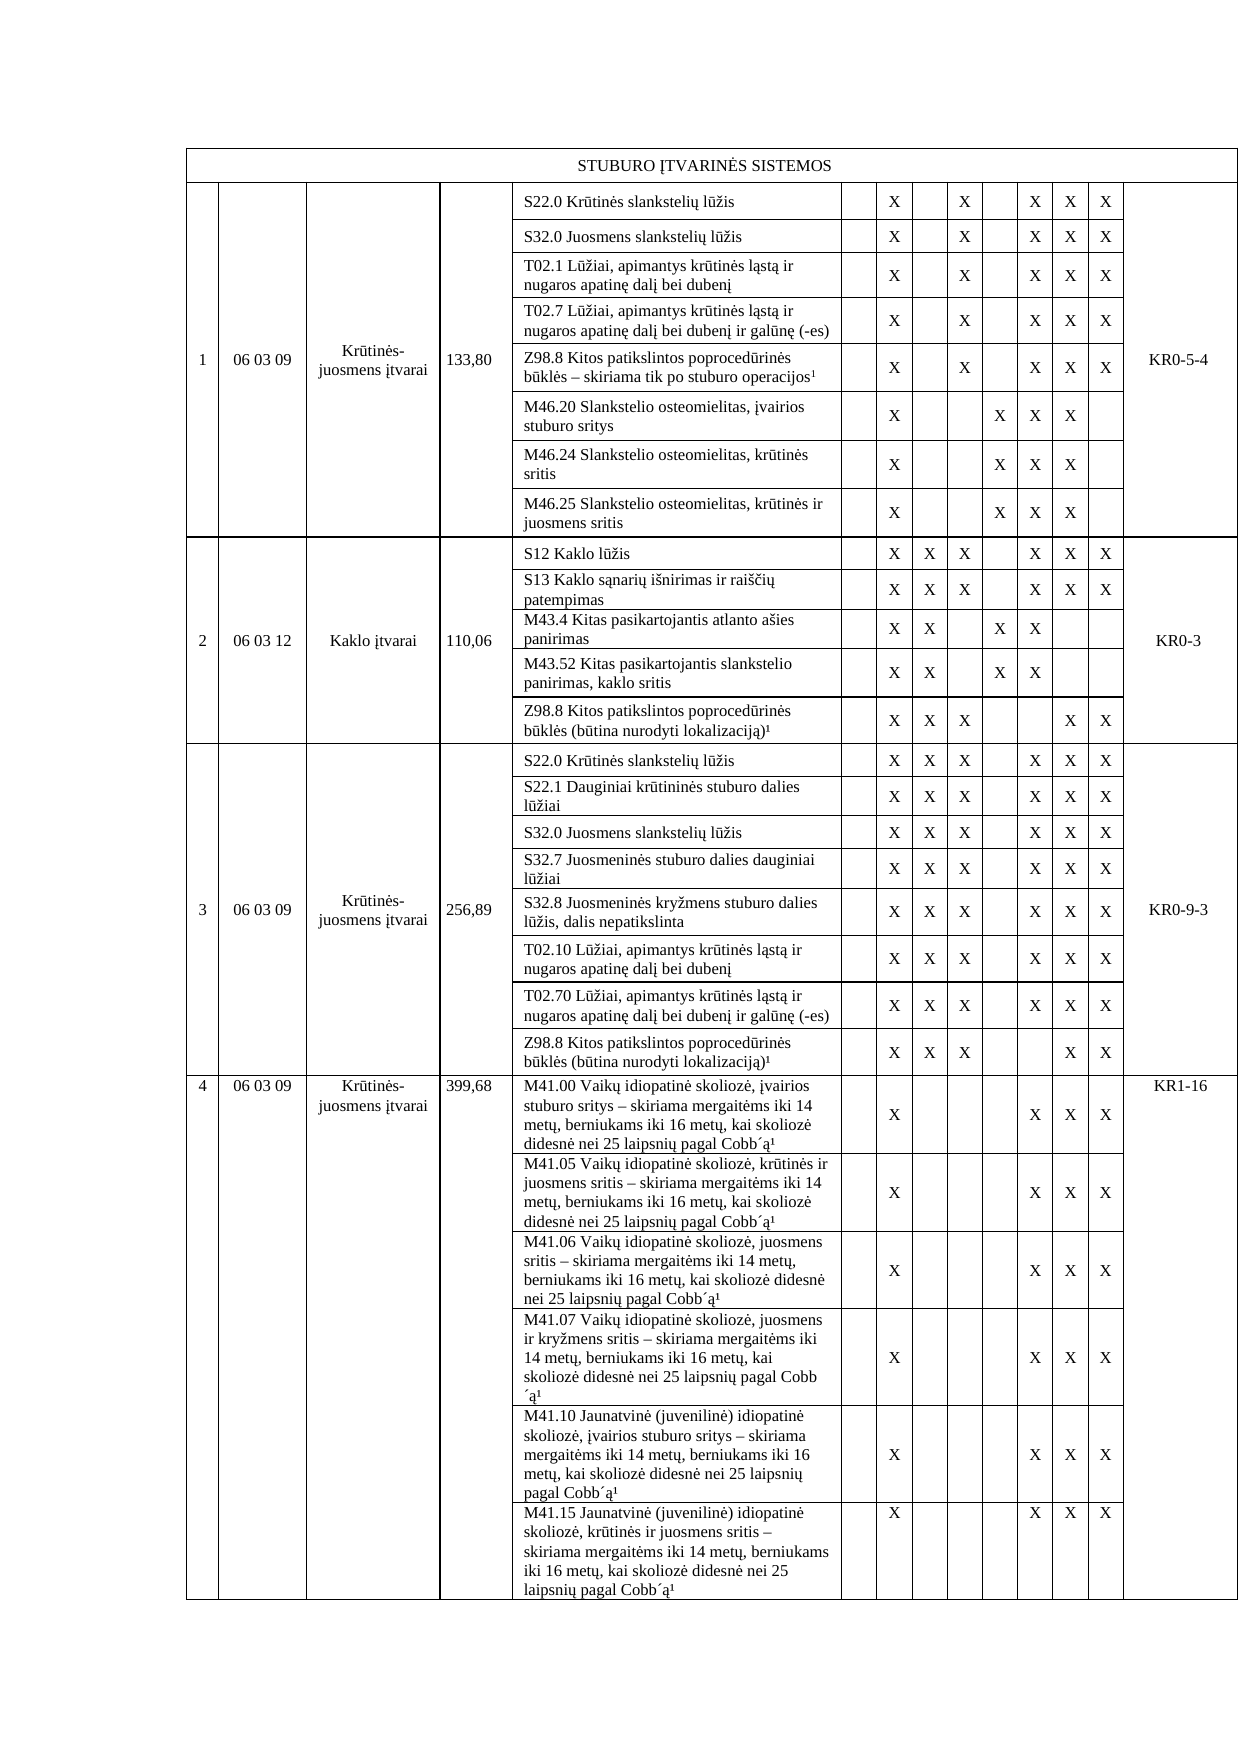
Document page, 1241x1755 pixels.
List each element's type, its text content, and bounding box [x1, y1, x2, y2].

table_cell M46.20 Slankstelio osteomielitas, įvairios stuburo sritys [513, 392, 841, 439]
table_cell X [948, 936, 982, 981]
table_cell X [1089, 936, 1123, 981]
table_cell M41.00 Vaikų idiopatinė skoliozė, įvairios stuburo sritys – skiriama mergaitėms iki 14 metų, berniukams iki 16 metų, kai skoliozė didesnė nei 25 laipsnių pagal Cobb´ą¹ [513, 1076, 841, 1153]
table_cell X [877, 1154, 912, 1231]
table_cell X [1089, 777, 1123, 815]
table_cell [842, 489, 876, 536]
table_cell [913, 298, 947, 343]
table_cell X [913, 983, 947, 1028]
table_cell X [948, 344, 982, 391]
table_cell X [948, 849, 982, 888]
table_cell X [1053, 1029, 1088, 1075]
table_cell [842, 220, 876, 252]
table_cell X [1089, 849, 1123, 888]
table_cell [983, 1503, 1017, 1599]
table_cell [842, 889, 876, 934]
table_cell X [1089, 1076, 1123, 1153]
table_cell X [1089, 698, 1123, 743]
table_cell [842, 392, 876, 439]
table_cell X [1053, 1503, 1088, 1599]
table_cell [913, 220, 947, 252]
table_cell X [1018, 777, 1052, 815]
table_cell X [1018, 298, 1052, 343]
table_cell [948, 1232, 982, 1308]
table_cell X [1053, 777, 1088, 815]
table_cell X [1018, 538, 1052, 569]
table_cell X [913, 816, 947, 848]
table_cell X [1018, 253, 1052, 297]
table_cell X [948, 777, 982, 815]
table_cell X [1018, 1076, 1052, 1153]
table_cell T02.7 Lūžiai, apimantys krūtinės ląstą ir nugaros apatinę dalį bei dubenį ir galūnę (-es) [513, 298, 841, 343]
table_cell X [948, 570, 982, 608]
table_cell [983, 298, 1017, 343]
table_cell [1089, 392, 1123, 439]
table_cell [842, 183, 876, 219]
table_cell [983, 538, 1017, 569]
table_cell X [948, 744, 982, 776]
table_cell [913, 392, 947, 439]
table_cell X [1053, 1154, 1088, 1231]
table_cell [948, 1406, 982, 1502]
table_cell X [877, 441, 912, 488]
table_cell X [877, 570, 912, 608]
table_cell X [877, 253, 912, 297]
table_cell [842, 344, 876, 391]
table_cell X [1018, 344, 1052, 391]
table_cell X [948, 1029, 982, 1075]
table_cell [1089, 649, 1123, 696]
table_cell [983, 253, 1017, 297]
table_cell [842, 1076, 876, 1153]
table_cell X [877, 698, 912, 743]
table_cell X [1053, 744, 1088, 776]
table_cell X [948, 983, 982, 1028]
table_cell X [1053, 183, 1088, 219]
table_cell S32.0 Juosmens slankstelių lūžis [513, 816, 841, 848]
table_cell X [1053, 849, 1088, 888]
table_cell [1053, 649, 1088, 696]
table_cell KR0-5-4 [1124, 183, 1237, 536]
table_cell X [1053, 344, 1088, 391]
table_cell [913, 1406, 947, 1502]
table_cell [983, 983, 1017, 1028]
table_cell [842, 1309, 876, 1405]
table_cell [948, 1503, 982, 1599]
table_cell 4 [187, 1076, 218, 1599]
table_cell X [1089, 1029, 1123, 1075]
table_cell [913, 1154, 947, 1231]
table_cell X [948, 220, 982, 252]
table_cell 256,89 [441, 744, 512, 1075]
table_cell X [1018, 1503, 1052, 1599]
table_cell [983, 777, 1017, 815]
table_cell X [1053, 698, 1088, 743]
table_cell [842, 441, 876, 488]
table_cell X [877, 816, 912, 848]
table_cell STUBURO ĮTVARINĖS SISTEMOS [187, 149, 1237, 182]
table_cell X [1089, 220, 1123, 252]
table_cell X [1089, 183, 1123, 219]
table_cell [983, 936, 1017, 981]
table_cell X [1018, 1309, 1052, 1405]
table_cell [983, 220, 1017, 252]
table_cell [913, 183, 947, 219]
table_cell 06 03 12 [219, 538, 306, 743]
table_cell [842, 744, 876, 776]
table_cell 06 03 09 [219, 1076, 306, 1599]
table_cell X [1053, 570, 1088, 608]
table_cell Krūtinės-juosmens įtvarai [307, 744, 439, 1075]
table_cell X [948, 183, 982, 219]
table_cell X [983, 610, 1017, 648]
table_cell X [1018, 1154, 1052, 1231]
table_cell M43.4 Kitas pasikartojantis atlanto ašies panirimas [513, 610, 841, 648]
table_cell M41.06 Vaikų idiopatinė skoliozė, juosmens sritis – skiriama mergaitėms iki 14 metų, berniukams iki 16 metų, kai skoliozė didesnė nei 25 laipsnių pagal Cobb´ą¹ [513, 1232, 841, 1308]
table_cell [913, 441, 947, 488]
table_cell X [1089, 1232, 1123, 1308]
table_cell [948, 392, 982, 439]
table_cell X [1053, 1406, 1088, 1502]
table_cell X [877, 220, 912, 252]
table_cell X [983, 649, 1017, 696]
table_cell X [1018, 744, 1052, 776]
table_cell [983, 183, 1017, 219]
table_cell X [877, 777, 912, 815]
table_cell X [1089, 538, 1123, 569]
table_cell X [1018, 220, 1052, 252]
table_cell 06 03 09 [219, 744, 306, 1075]
table_cell X [1089, 253, 1123, 297]
table_cell X [1089, 1154, 1123, 1231]
table_cell X [1053, 936, 1088, 981]
table_cell X [877, 538, 912, 569]
table_cell [1053, 610, 1088, 648]
table_cell X [877, 1232, 912, 1308]
table_cell T02.70 Lūžiai, apimantys krūtinės ląstą ir nugaros apatinę dalį bei dubenį ir galūnę (-es) [513, 983, 841, 1028]
table_cell X [1053, 441, 1088, 488]
table_cell X [877, 936, 912, 981]
table_cell X [948, 538, 982, 569]
table_cell [913, 1076, 947, 1153]
table_cell X [1053, 889, 1088, 934]
table_cell [913, 344, 947, 391]
table_cell [983, 1076, 1017, 1153]
table_cell X [1018, 649, 1052, 696]
table_cell X [877, 1076, 912, 1153]
table_cell M43.52 Kitas pasikartojantis slankstelio panirimas, kaklo sritis [513, 649, 841, 696]
table_cell X [877, 344, 912, 391]
table_cell [842, 777, 876, 815]
table_cell X [1089, 744, 1123, 776]
table_cell [983, 698, 1017, 743]
table_cell X [948, 889, 982, 934]
table_cell [842, 849, 876, 888]
table_cell [983, 889, 1017, 934]
table_cell S22.0 Krūtinės slankstelių lūžis [513, 744, 841, 776]
table_cell X [1018, 441, 1052, 488]
table_cell X [877, 983, 912, 1028]
table_cell [948, 489, 982, 536]
table_cell X [1018, 849, 1052, 888]
table_cell [842, 1029, 876, 1075]
table_cell X [1089, 298, 1123, 343]
table_cell X [948, 816, 982, 848]
table_cell [983, 744, 1017, 776]
table_cell T02.1 Lūžiai, apimantys krūtinės ląstą ir nugaros apatinę dalį bei dubenį [513, 253, 841, 297]
table_cell 399,68 [441, 1076, 512, 1599]
table_cell X [1089, 816, 1123, 848]
table_cell X [1053, 253, 1088, 297]
table_cell X [983, 441, 1017, 488]
table_cell S22.0 Krūtinės slankstelių lūžis [513, 183, 841, 219]
table_cell [842, 1154, 876, 1231]
table_cell T02.10 Lūžiai, apimantys krūtinės ląstą ir nugaros apatinę dalį bei dubenį [513, 936, 841, 981]
table_cell X [1089, 1406, 1123, 1502]
table_cell X [1018, 1406, 1052, 1502]
table_cell X [1018, 489, 1052, 536]
table_cell Kaklo įtvarai [307, 538, 439, 743]
table_cell [983, 1232, 1017, 1308]
table_cell [983, 816, 1017, 848]
table_cell X [1053, 1309, 1088, 1405]
table_cell [1089, 610, 1123, 648]
table_cell [842, 1503, 876, 1599]
table_cell X [983, 392, 1017, 439]
table_cell X [1018, 936, 1052, 981]
table_cell M41.15 Jaunatvinė (juvenilinė) idiopatinė skoliozė, krūtinės ir juosmens sritis – skiriama mergaitėms iki 14 metų, berniukams iki 16 metų, kai skoliozė didesnė nei 25 laipsnių pagal Cobb´ą¹ [513, 1503, 841, 1599]
table_cell 06 03 09 [219, 183, 306, 536]
table_cell Krūtinės-juosmens įtvarai [307, 183, 439, 536]
table_cell 1 [187, 183, 218, 536]
table_cell [948, 1154, 982, 1231]
table_cell [913, 1232, 947, 1308]
table_cell X [913, 1029, 947, 1075]
table_cell X [1053, 298, 1088, 343]
table_cell S22.1 Dauginiai krūtininės stuburo dalies lūžiai [513, 777, 841, 815]
table_cell X [877, 1406, 912, 1502]
table_cell [842, 610, 876, 648]
table_cell 2 [187, 538, 218, 743]
table_cell S12 Kaklo lūžis [513, 538, 841, 569]
table_cell M46.25 Slankstelio osteomielitas, krūtinės ir juosmens sritis [513, 489, 841, 536]
table_cell S13 Kaklo sąnarių išnirimas ir raiščių patempimas [513, 570, 841, 608]
table_cell KR0-3 [1124, 538, 1237, 743]
table_cell X [948, 253, 982, 297]
table_cell [842, 698, 876, 743]
table_cell [842, 649, 876, 696]
table_cell X [913, 889, 947, 934]
table_cell [913, 1309, 947, 1405]
table_cell X [913, 777, 947, 815]
table_cell [913, 1503, 947, 1599]
table_cell [948, 649, 982, 696]
table_cell [948, 1309, 982, 1405]
table_cell X [877, 183, 912, 219]
table_cell [1089, 441, 1123, 488]
table_cell [1018, 698, 1052, 743]
table_cell X [948, 698, 982, 743]
table_cell X [1053, 220, 1088, 252]
table_cell [983, 1029, 1017, 1075]
table_cell M41.07 Vaikų idiopatinė skoliozė, juosmens ir kryžmens sritis – skiriama mergaitėms iki 14 metų, berniukams iki 16 metų, kai skoliozė didesnė nei 25 laipsnių pagal Cobb´ą¹ [513, 1309, 841, 1405]
table_cell [983, 849, 1017, 888]
table_cell [983, 344, 1017, 391]
table_cell X [913, 744, 947, 776]
table_cell X [913, 538, 947, 569]
table_cell X [1053, 1076, 1088, 1153]
table_cell [913, 253, 947, 297]
table_cell X [913, 698, 947, 743]
table_cell [948, 1076, 982, 1153]
table_cell KR0-9-3 [1124, 744, 1237, 1075]
table_cell X [877, 1309, 912, 1405]
table_cell [1018, 1029, 1052, 1075]
table_cell [983, 570, 1017, 608]
table_cell X [1053, 538, 1088, 569]
table_cell X [877, 649, 912, 696]
table_cell [842, 298, 876, 343]
table_cell Z98.8 Kitos patikslintos poprocedūrinės būklės (būtina nurodyti lokalizaciją)¹ [513, 1029, 841, 1075]
table_cell M41.10 Jaunatvinė (juvenilinė) idiopatinė skoliozė, įvairios stuburo sritys – skiriama mergaitėms iki 14 metų, berniukams iki 16 metų, kai skoliozė didesnė nei 25 laipsnių pagal Cobb´ą¹ [513, 1406, 841, 1502]
table_cell X [877, 744, 912, 776]
table_cell [983, 1406, 1017, 1502]
table_cell X [913, 649, 947, 696]
table_cell [842, 936, 876, 981]
table_cell Z98.8 Kitos patikslintos poprocedūrinės būklės (būtina nurodyti lokalizaciją)¹ [513, 698, 841, 743]
table_cell X [1018, 570, 1052, 608]
table_cell Z98.8 Kitos patikslintos poprocedūrinės būklės – skiriama tik po stuburo operacijos1 [513, 344, 841, 391]
table_cell X [877, 889, 912, 934]
table_cell X [1018, 816, 1052, 848]
table_cell 3 [187, 744, 218, 1075]
table_cell X [877, 1503, 912, 1599]
table_cell X [1053, 489, 1088, 536]
table_cell [842, 816, 876, 848]
table_cell S32.0 Juosmens slankstelių lūžis [513, 220, 841, 252]
table_cell [948, 610, 982, 648]
table_cell [842, 1232, 876, 1308]
table_cell X [1018, 983, 1052, 1028]
table_cell X [1053, 1232, 1088, 1308]
table_cell X [1089, 1503, 1123, 1599]
table_cell X [913, 570, 947, 608]
table_cell X [913, 610, 947, 648]
table_cell [948, 441, 982, 488]
table_cell [842, 1406, 876, 1502]
table_cell S32.7 Juosmeninės stuburo dalies dauginiai lūžiai [513, 849, 841, 888]
table_cell X [913, 849, 947, 888]
table_cell X [1089, 344, 1123, 391]
table_cell X [913, 936, 947, 981]
table_cell 110,06 [441, 538, 512, 743]
table_cell X [877, 298, 912, 343]
table_cell X [1018, 1232, 1052, 1308]
table_cell X [983, 489, 1017, 536]
table_cell [983, 1309, 1017, 1405]
table_cell [842, 253, 876, 297]
table_cell X [1018, 610, 1052, 648]
table_cell 133,80 [441, 183, 512, 536]
table_cell [1089, 489, 1123, 536]
table_cell X [1089, 1309, 1123, 1405]
table_cell X [1053, 816, 1088, 848]
table_cell S32.8 Juosmeninės kryžmens stuburo dalies lūžis, dalis nepatikslinta [513, 889, 841, 934]
table_cell X [1053, 392, 1088, 439]
table_cell X [877, 849, 912, 888]
table_cell Krūtinės-juosmens įtvarai [307, 1076, 439, 1599]
table_cell X [1053, 983, 1088, 1028]
table_cell [913, 489, 947, 536]
table_cell [983, 1154, 1017, 1231]
table_cell X [1018, 183, 1052, 219]
table_cell X [1089, 570, 1123, 608]
table_cell X [1089, 983, 1123, 1028]
table_cell KR1-16 [1124, 1076, 1237, 1599]
table_cell X [877, 610, 912, 648]
table_cell X [948, 298, 982, 343]
table_cell M46.24 Slankstelio osteomielitas, krūtinės sritis [513, 441, 841, 488]
table_cell X [877, 1029, 912, 1075]
table_cell X [877, 489, 912, 536]
table_cell X [877, 392, 912, 439]
table_cell X [1089, 889, 1123, 934]
table_cell [842, 983, 876, 1028]
table_cell M41.05 Vaikų idiopatinė skoliozė, krūtinės ir juosmens sritis – skiriama mergaitėms iki 14 metų, berniukams iki 16 metų, kai skoliozė didesnė nei 25 laipsnių pagal Cobb´ą¹ [513, 1154, 841, 1231]
table_cell [842, 538, 876, 569]
table_cell [842, 570, 876, 608]
table_cell X [1018, 889, 1052, 934]
table_cell X [1018, 392, 1052, 439]
